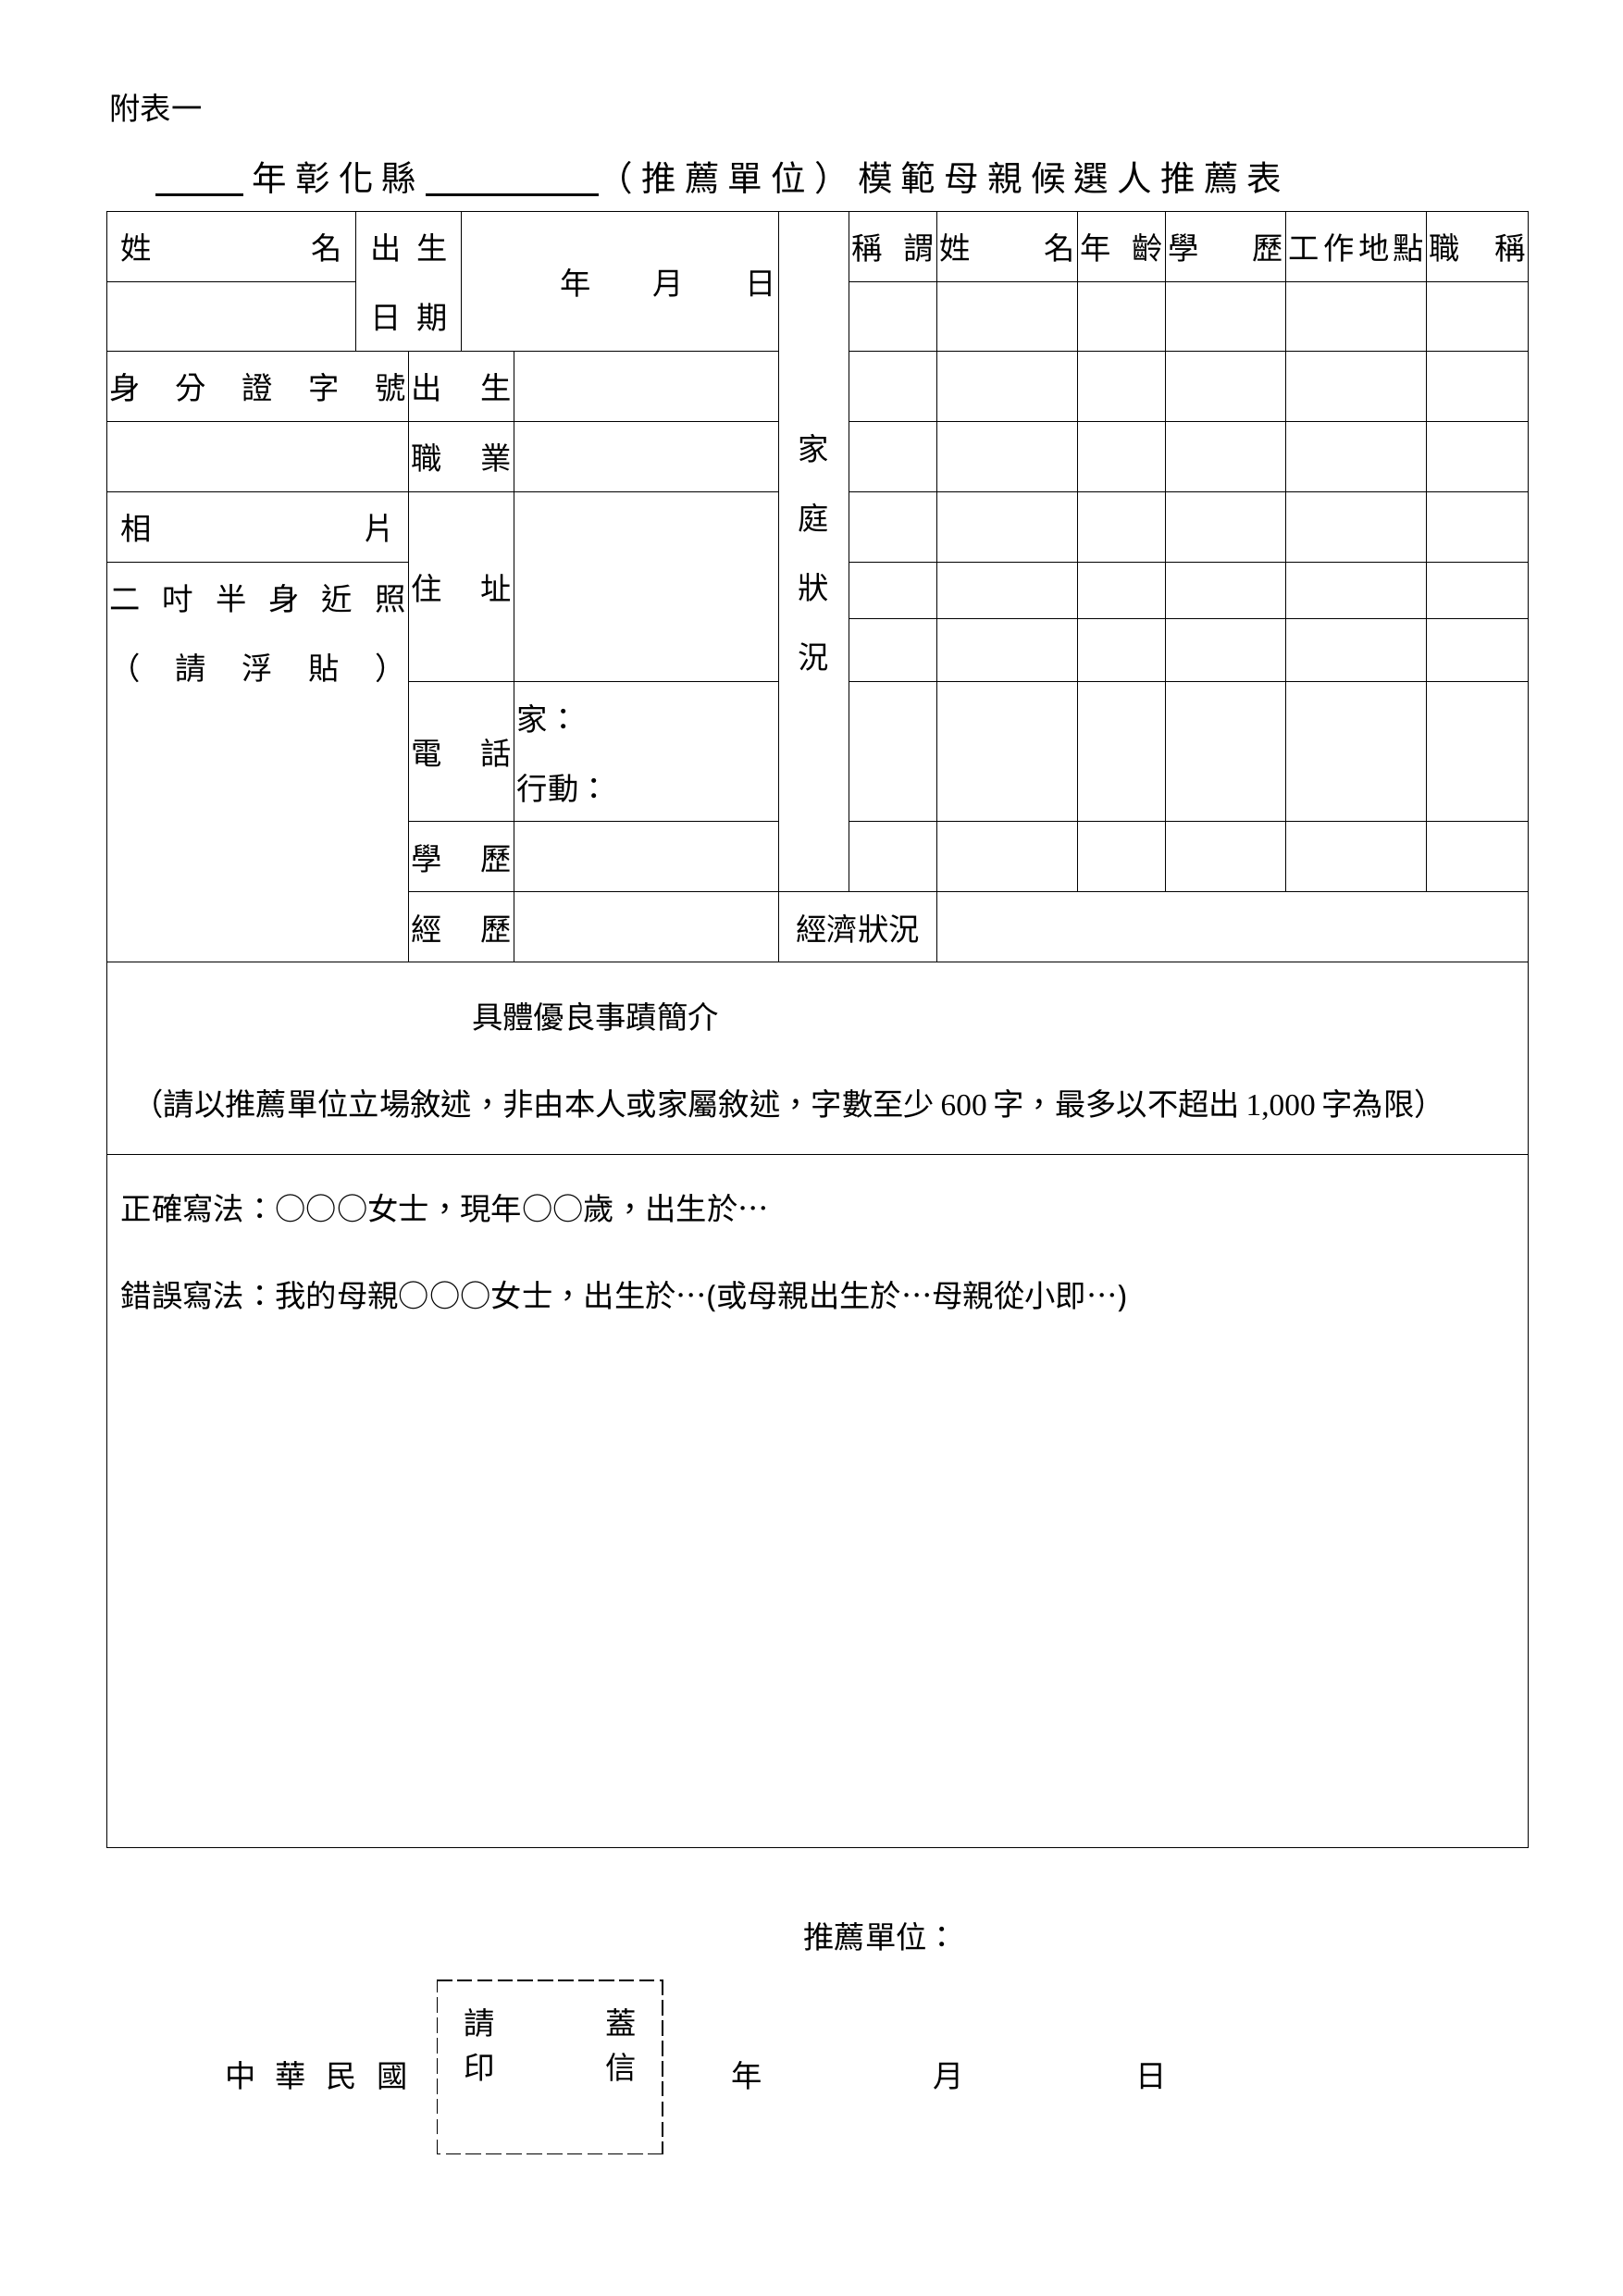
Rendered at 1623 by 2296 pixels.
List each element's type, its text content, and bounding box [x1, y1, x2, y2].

text 推薦單位： [803, 1900, 1514, 1969]
table_cell [1166, 822, 1285, 891]
table_cell [107, 422, 408, 491]
text 請蓋 印信 [464, 1998, 637, 2088]
table_cell [1286, 822, 1426, 891]
table_cell [1166, 282, 1285, 351]
text 中華民國 [225, 2039, 437, 2108]
table_cell [849, 352, 936, 421]
table_cell 二吋半身近照 （請浮貼） [107, 563, 408, 962]
table_cell 家： 行動： [514, 682, 778, 821]
table_cell [937, 422, 1077, 491]
table_cell [849, 422, 936, 491]
table_cell [849, 822, 936, 891]
table_header 姓名 [937, 212, 1077, 281]
table_cell [1427, 282, 1528, 351]
table_cell [1078, 682, 1165, 821]
table_cell [937, 352, 1077, 421]
table_cell [1286, 492, 1426, 562]
table_cell [514, 892, 778, 962]
table_cell [1078, 492, 1165, 562]
table_cell [514, 822, 778, 891]
table_cell [1078, 282, 1165, 351]
table_cell [849, 563, 936, 618]
table_header 年 月 日 [462, 212, 778, 351]
table_header 稱謂 [849, 212, 936, 281]
table_header 年齡 [1078, 212, 1165, 281]
table_cell [1078, 619, 1165, 681]
table_cell [1427, 492, 1528, 562]
table_cell [1078, 422, 1165, 491]
table_cell [937, 619, 1077, 681]
table_header 家庭狀況 [779, 212, 849, 891]
table_cell 身分證字號 [107, 352, 408, 421]
table_cell [849, 282, 936, 351]
table_cell 經歷 [409, 892, 514, 962]
table_cell [1286, 422, 1426, 491]
table_cell [1166, 619, 1285, 681]
table_cell [1427, 563, 1528, 618]
table_header 姓名 [107, 212, 355, 281]
table_cell 職業 [409, 422, 514, 491]
table_cell [937, 682, 1077, 821]
table_cell [937, 492, 1077, 562]
table_cell 學歷 [409, 822, 514, 891]
table_cell [849, 619, 936, 681]
table_cell [1427, 422, 1528, 491]
table_cell [1078, 352, 1165, 421]
table_cell [1166, 492, 1285, 562]
table_header 工作地點 [1286, 212, 1426, 281]
table_cell [1286, 563, 1426, 618]
table_cell [1427, 822, 1528, 891]
table_cell 相片 [107, 492, 408, 562]
table_cell [514, 352, 778, 421]
table_cell [937, 892, 1528, 962]
table_cell [849, 682, 936, 821]
text 附表一 [109, 72, 1514, 142]
table_cell [1427, 619, 1528, 681]
table_cell [1286, 282, 1426, 351]
table_header 職稱 [1427, 212, 1528, 281]
table_cell [1427, 682, 1528, 821]
table_cell [1286, 619, 1426, 681]
text 年 月 日 [663, 2039, 1167, 2108]
table_cell 電話 [409, 682, 514, 821]
table_cell 具體優良事蹟簡介 （請以推薦單位立場敘述，非由本人或家屬敘述，字數至少600字，最多以不超出1,000字為限） [107, 962, 1528, 1154]
table_cell [937, 563, 1077, 618]
table_header 出生日期 [356, 212, 461, 351]
table_cell 經濟狀況 [779, 892, 936, 962]
table_cell [1166, 682, 1285, 821]
table_cell [1166, 422, 1285, 491]
table_cell [937, 282, 1077, 351]
table_cell [1286, 682, 1426, 821]
table_cell [937, 822, 1077, 891]
table_cell [1166, 352, 1285, 421]
table_cell [1286, 352, 1426, 421]
table_cell [849, 492, 936, 562]
table_cell [514, 492, 778, 681]
table_cell [1166, 563, 1285, 618]
table_cell 出生 [409, 352, 514, 421]
table_cell [1078, 563, 1165, 618]
table_cell [1078, 822, 1165, 891]
table_cell [514, 422, 778, 491]
table_cell 住址 [409, 492, 514, 681]
table_cell 正確寫法：○○○女士，現年○○歲，出生於… 錯誤寫法：我的母親○○○女士，出生於…(或母親出生於…母親從小即…) [107, 1155, 1528, 1847]
table_cell [107, 282, 355, 351]
table_header 學 歷 [1166, 212, 1285, 281]
table_cell [1427, 352, 1528, 421]
text 年彰化縣 （推薦單位）模範母親候選人推薦表 [155, 142, 1282, 211]
